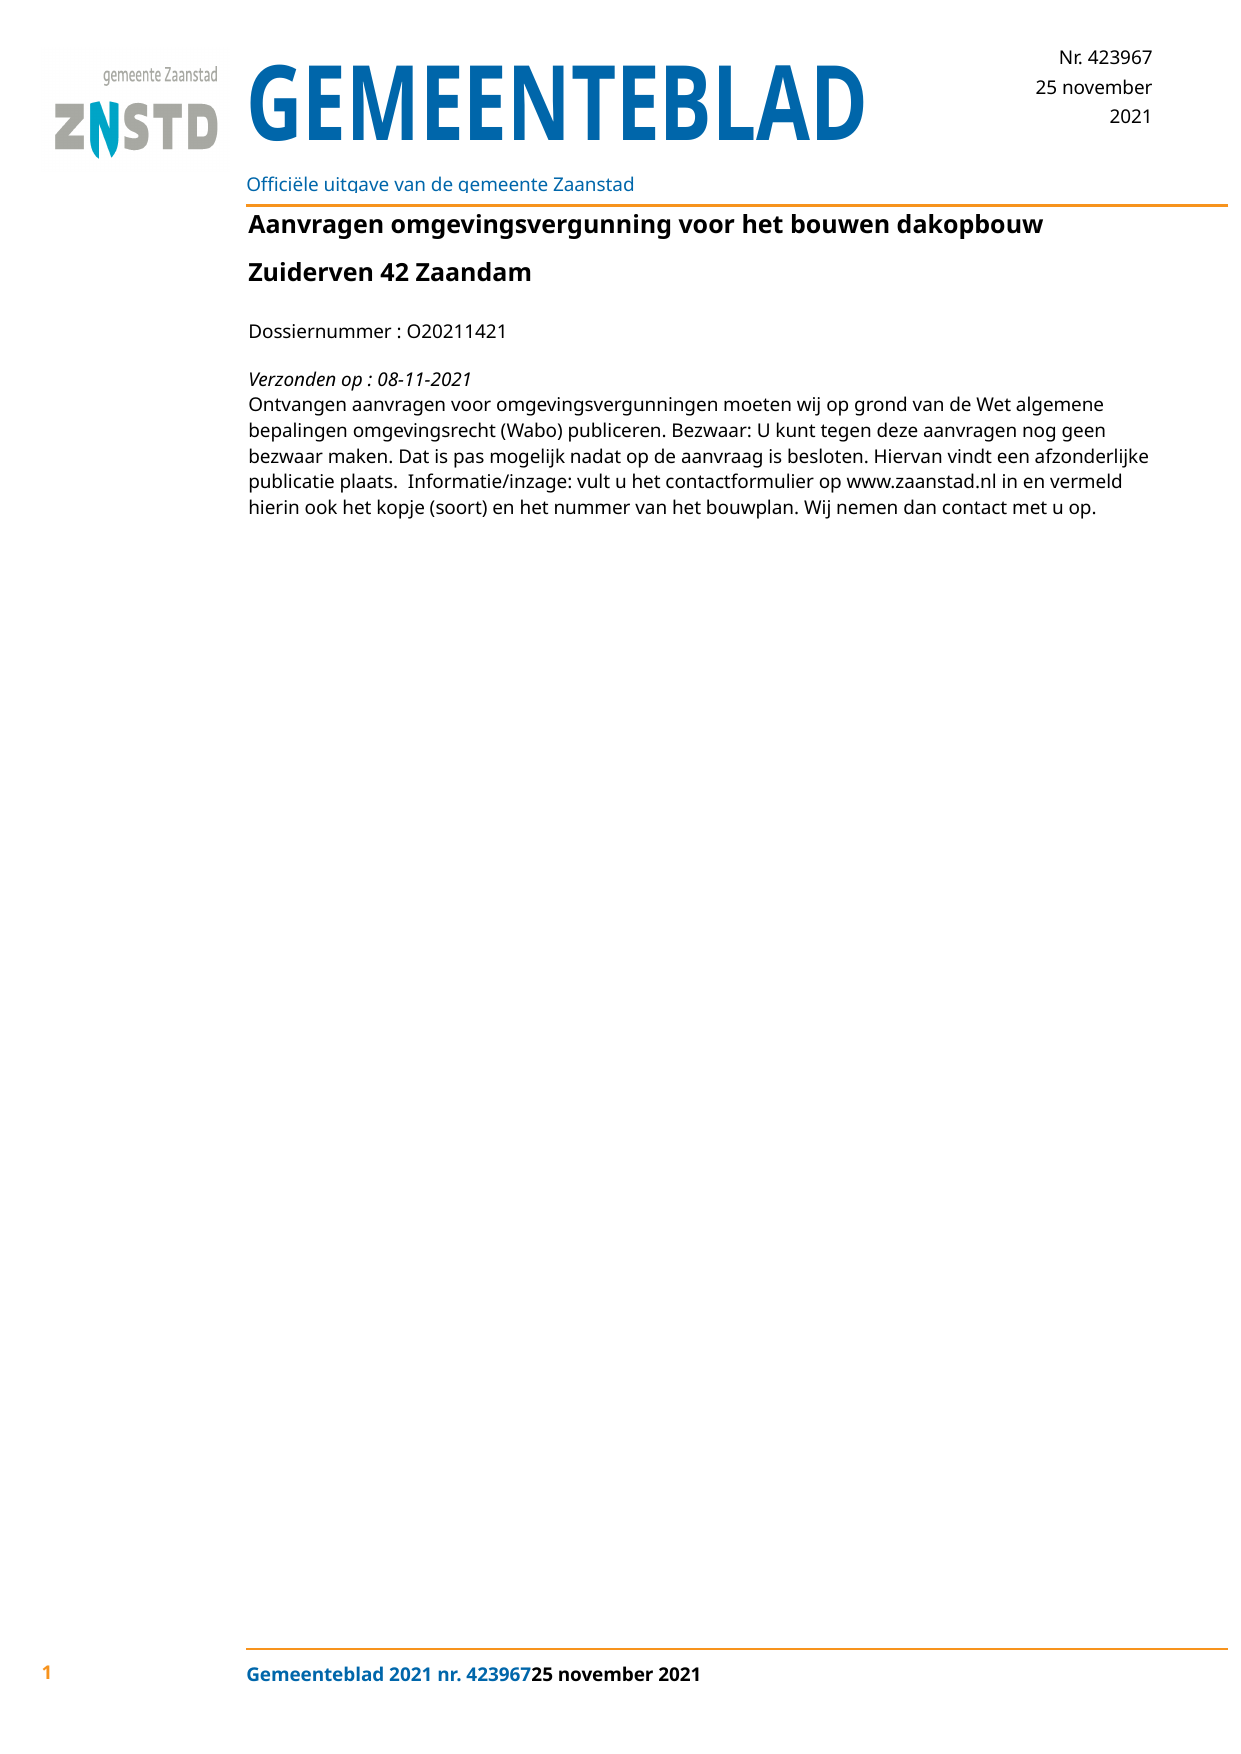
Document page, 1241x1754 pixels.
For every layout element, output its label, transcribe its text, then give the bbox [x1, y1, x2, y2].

text Aanvragen omgevingsvergunning voor het bouwen dakopbouw Zuiderven 42 Zaandam [248, 207, 1152, 288]
text Ontvangen aanvragen voor omgevingsvergunningen moeten wij op grond van de Wet algemene bepalingen omgevingsrecht (Wabo) publiceren. Bezwaar: U kunt tegen deze aanvragen nog geen bezwaar maken. Dat is pas mogelijk nadat op de aanvraag is besloten. Hiervan vindt een afzonderlijke publicatie plaats. Informatie/inzage: vult u het contactformulier op www.zaanstad.nl in en vermeld hierin ook het kopje (soort) en het nummer van het bouwplan. Wij nemen dan contact met u op. [248, 391, 1152, 520]
picture [41, 47, 231, 172]
text Verzonden op : 08-11-2021 [248, 366, 1152, 391]
text Dossiernummer : O20211421 [248, 318, 1152, 344]
